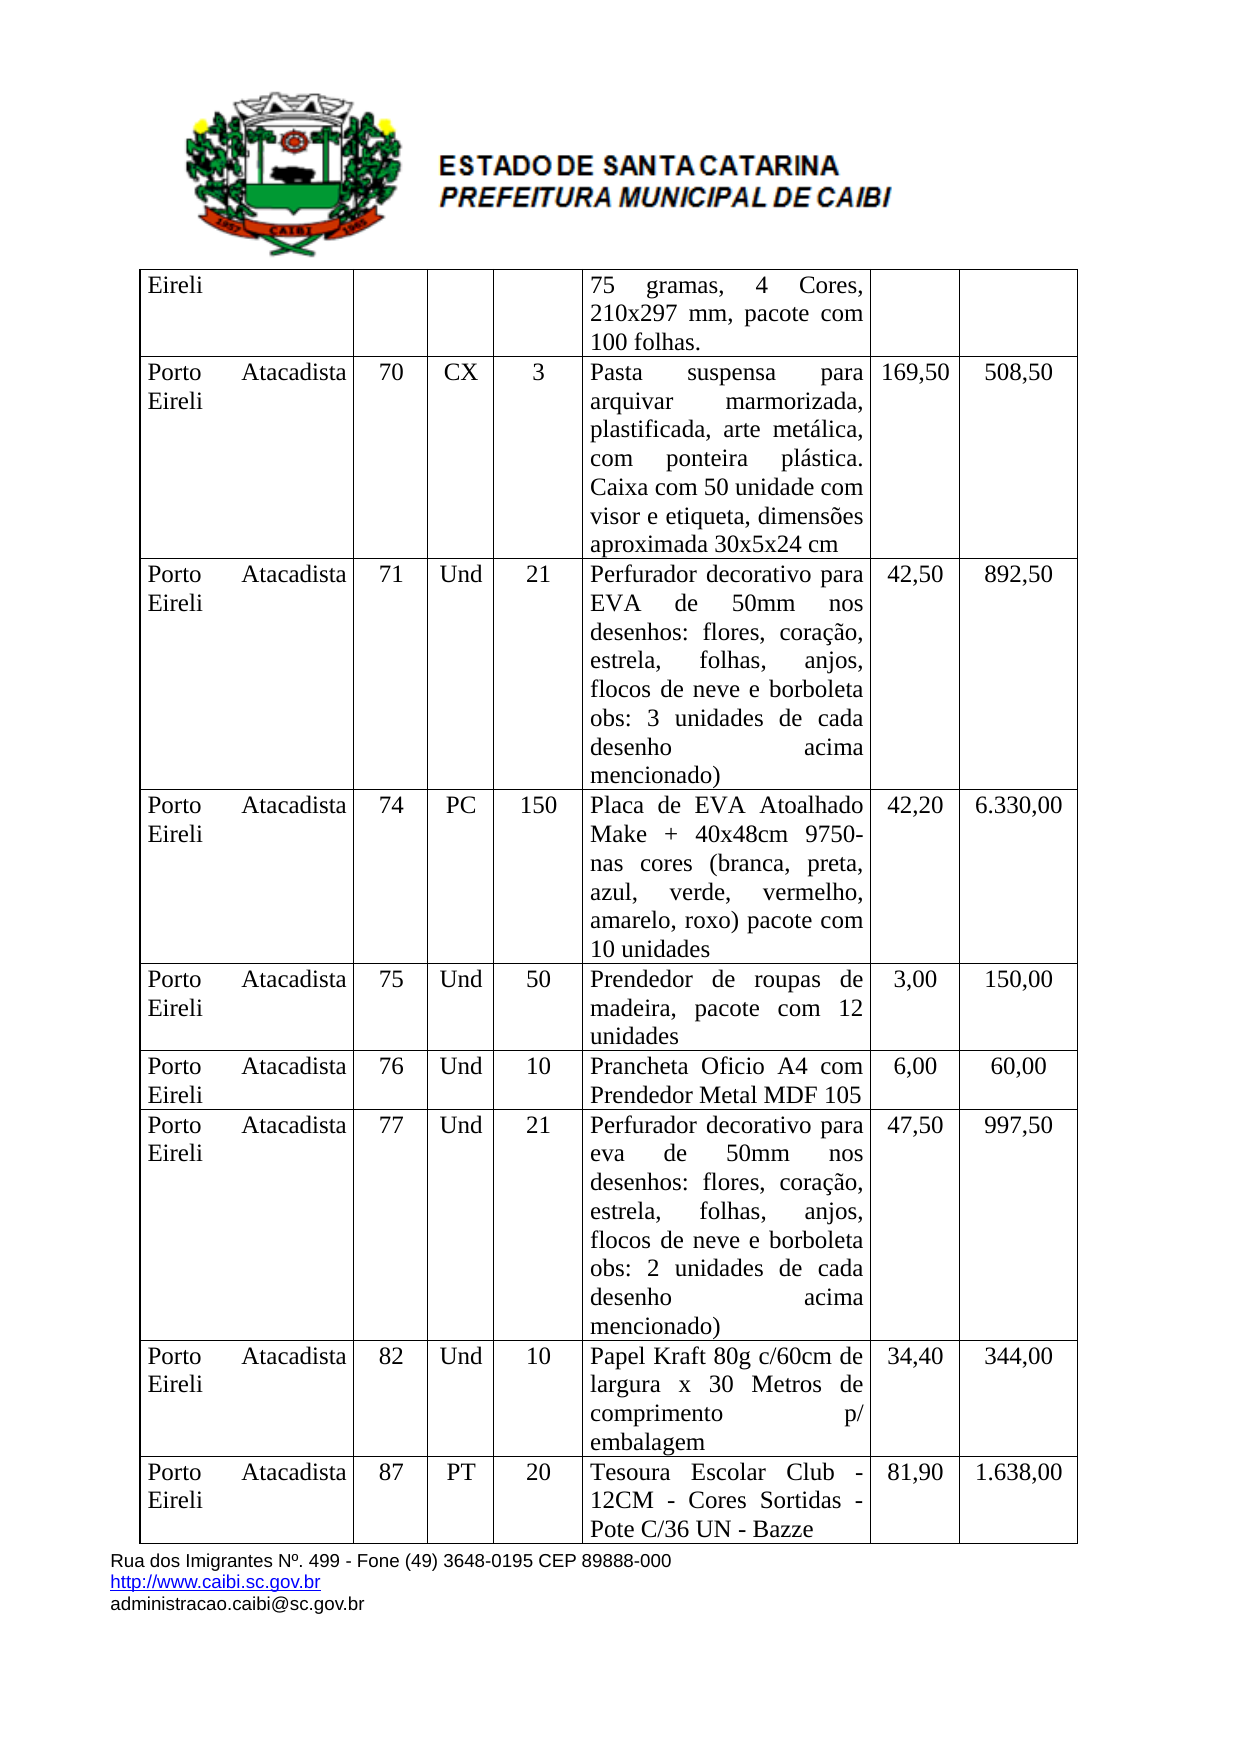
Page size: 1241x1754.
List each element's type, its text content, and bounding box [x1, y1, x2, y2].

table_cell 21 [494, 559, 582, 789]
table_cell [494, 270, 582, 356]
table_cell 6.330,00 [960, 790, 1077, 963]
table_cell Und [428, 1051, 493, 1109]
table_cell 10 [494, 1051, 582, 1109]
table_cell 74 [354, 790, 427, 963]
table_cell 42,20 [871, 790, 959, 963]
table_cell Prancheta Oficio A4 com Prendedor Metal MDF 105 [583, 1051, 870, 1109]
table_cell Porto Atacadista Eireli [141, 357, 353, 558]
table_cell Porto Atacadista Eireli [141, 1051, 353, 1109]
table_cell Porto Atacadista Eireli [141, 1341, 353, 1456]
table_cell Porto Atacadista Eireli [141, 559, 353, 789]
table_cell 87 [354, 1457, 427, 1543]
table_cell 34,40 [871, 1341, 959, 1456]
table_cell 6,00 [871, 1051, 959, 1109]
table_cell 3 [494, 357, 582, 558]
table_cell 75 [354, 964, 427, 1050]
table_cell Placa de EVA Atoalhado Make + 40x48cm 9750-nas cores (branca, preta, azul, verde, vermelho, amarelo, roxo) pacote com 10 unidades [583, 790, 870, 963]
table_cell 60,00 [960, 1051, 1077, 1109]
table_cell [354, 270, 427, 356]
table_cell Eireli [141, 270, 353, 356]
table_cell Perfurador decorativo para EVA de 50mm nos desenhos: flores, coração, estrela, folhas, anjos, flocos de neve e borboleta obs: 3 unidades de cada desenho acima mencionado) [583, 559, 870, 789]
table_cell 76 [354, 1051, 427, 1109]
table_cell Porto Atacadista Eireli [141, 790, 353, 963]
table_cell 42,50 [871, 559, 959, 789]
table_cell 150,00 [960, 964, 1077, 1050]
table_cell [871, 270, 959, 356]
table_cell Tesoura Escolar Club - 12CM - Cores Sortidas - Pote C/36 UN - Bazze [583, 1457, 870, 1543]
table_cell Prendedor de roupas de madeira, pacote com 12 unidades [583, 964, 870, 1050]
table_cell 10 [494, 1341, 582, 1456]
table_cell Und [428, 559, 493, 789]
table_cell Papel Kraft 80g c/60cm de largura x 30 Metros de comprimento p/ embalagem [583, 1341, 870, 1456]
table_cell 47,50 [871, 1110, 959, 1340]
table_cell Pasta suspensa para arquivar marmorizada, plastificada, arte metálica, com ponteira plástica. Caixa com 50 unidade com visor e etiqueta, dimensões aproximada 30x5x24 cm [583, 357, 870, 558]
table_cell CX [428, 357, 493, 558]
table_cell 77 [354, 1110, 427, 1340]
table_cell Und [428, 964, 493, 1050]
table_cell 344,00 [960, 1341, 1077, 1456]
table_cell 20 [494, 1457, 582, 1543]
table_cell Porto Atacadista Eireli [141, 964, 353, 1050]
table_cell 81,90 [871, 1457, 959, 1543]
table_cell 3,00 [871, 964, 959, 1050]
table_cell 82 [354, 1341, 427, 1456]
table_cell [960, 270, 1077, 356]
table_cell 70 [354, 357, 427, 558]
table_cell 75 gramas, 4 Cores, 210x297 mm, pacote com 100 folhas. [583, 270, 870, 356]
table_cell 508,50 [960, 357, 1077, 558]
table_cell Und [428, 1110, 493, 1340]
table_cell 169,50 [871, 357, 959, 558]
table_cell 50 [494, 964, 582, 1050]
table_cell PC [428, 790, 493, 963]
table_cell Perfurador decorativo para eva de 50mm nos desenhos: flores, coração, estrela, folhas, anjos, flocos de neve e borboleta obs: 2 unidades de cada desenho acima mencionado) [583, 1110, 870, 1340]
table_cell Und [428, 1341, 493, 1456]
table_cell 21 [494, 1110, 582, 1340]
table_cell 1.638,00 [960, 1457, 1077, 1543]
table_cell PT [428, 1457, 493, 1543]
table_cell 997,50 [960, 1110, 1077, 1340]
table_cell 892,50 [960, 559, 1077, 789]
table_cell 150 [494, 790, 582, 963]
table_cell Porto Atacadista Eireli [141, 1110, 353, 1340]
table_cell Porto Atacadista Eireli [141, 1457, 353, 1543]
table_cell [428, 270, 493, 356]
table_cell 71 [354, 559, 427, 789]
